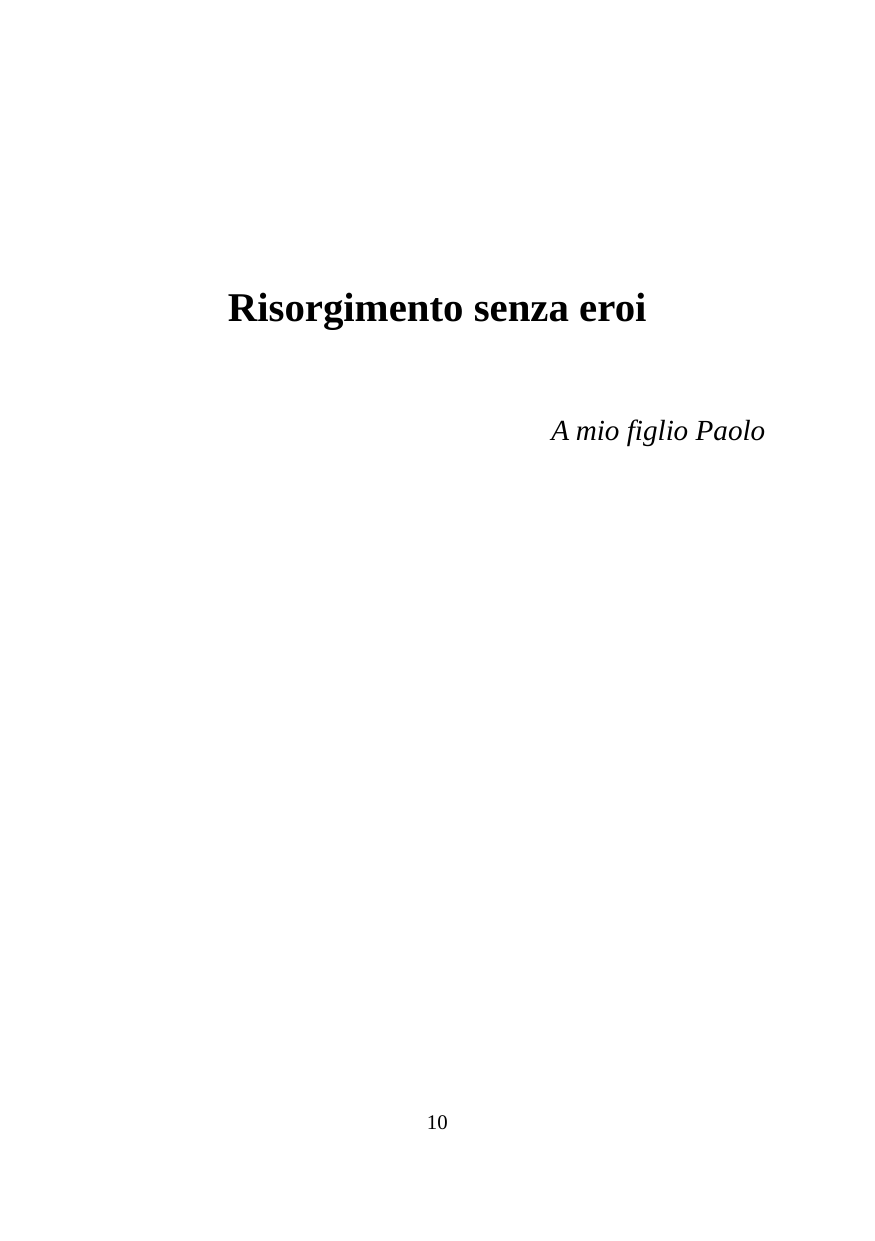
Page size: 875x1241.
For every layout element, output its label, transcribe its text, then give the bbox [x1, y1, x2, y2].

text A mio figlio Paolo [106, 413, 768, 447]
subtitle Risorgimento senza eroi [106, 283, 768, 330]
